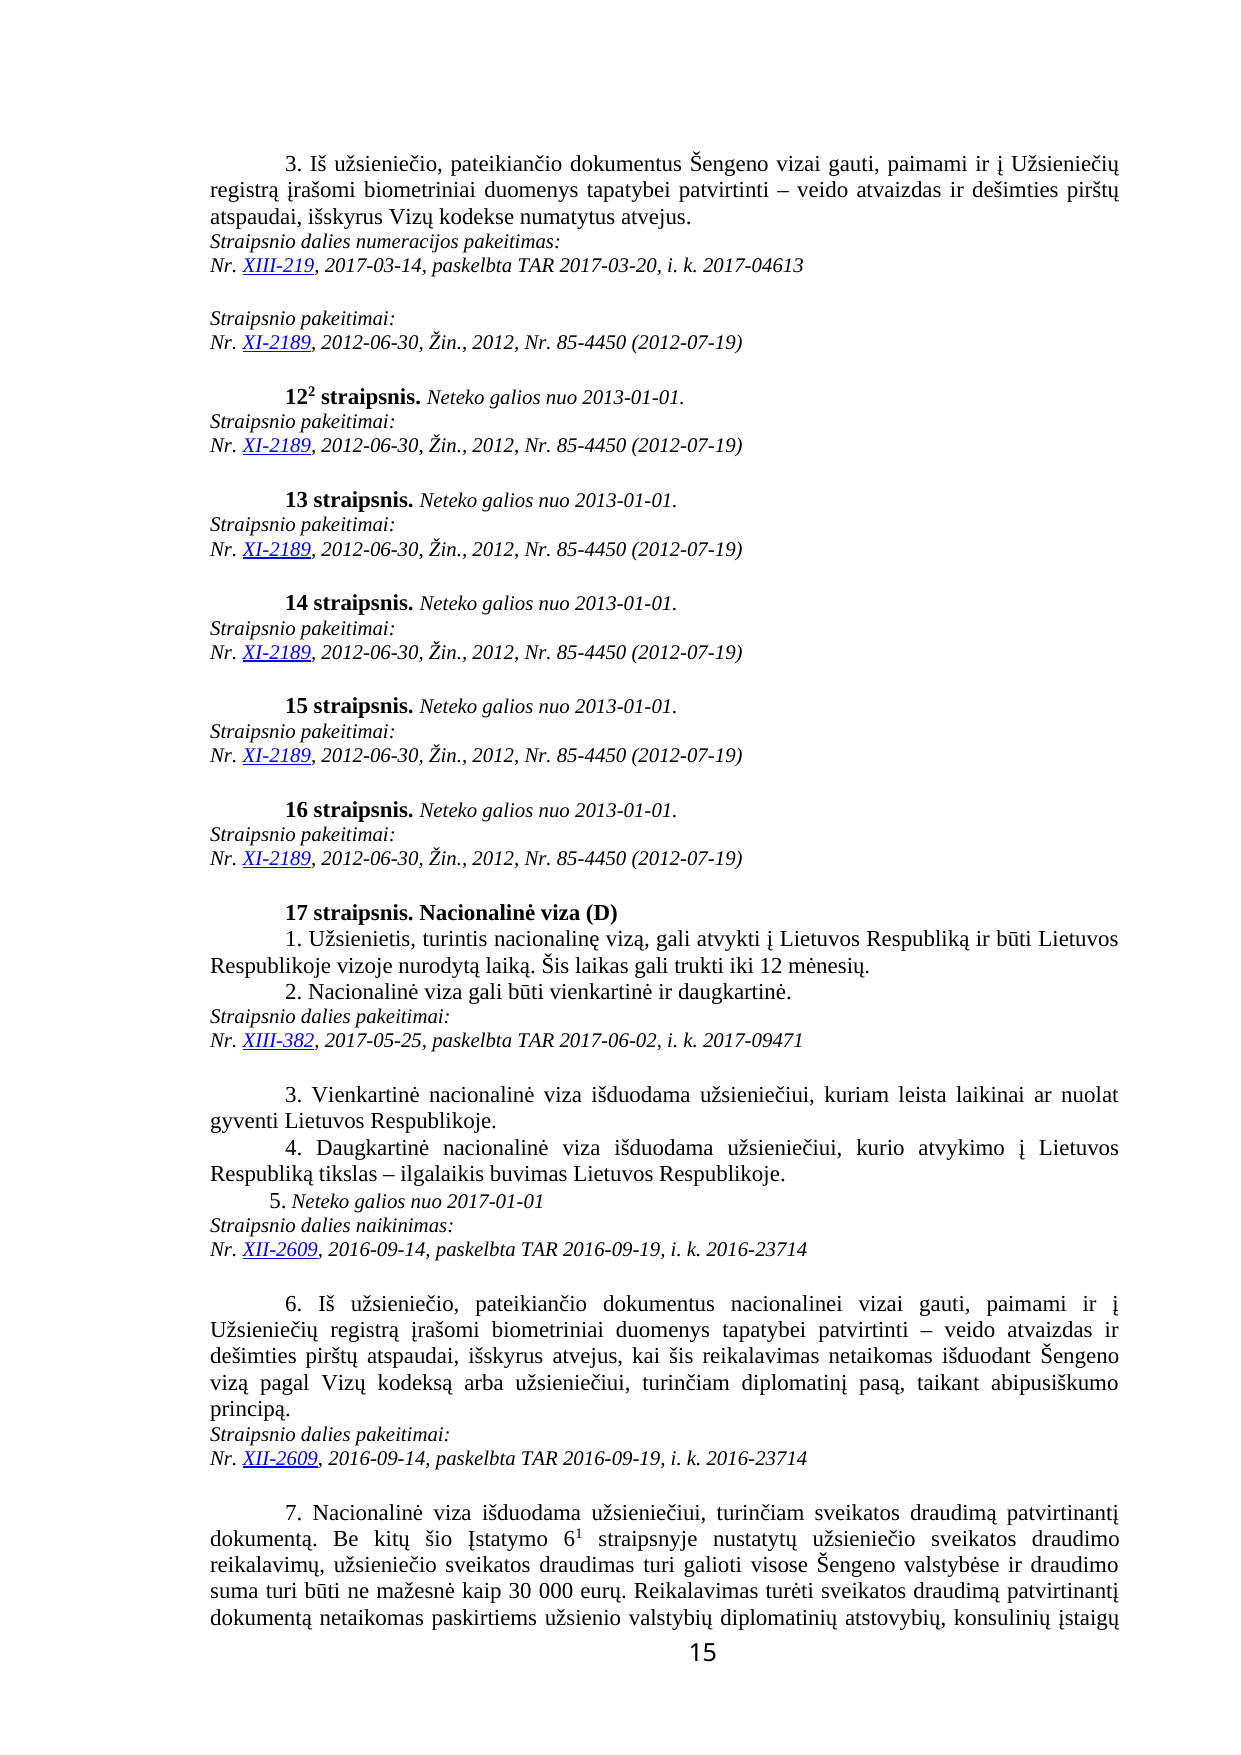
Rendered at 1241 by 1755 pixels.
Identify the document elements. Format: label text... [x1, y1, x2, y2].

text 17 straipsnis. Nacionalinė viza (D) [210, 899, 1120, 925]
text Nr. XIII-219, 2017-03-14, paskelbta TAR 2017-03-20, i. k. 2017-04613 [210, 253, 1120, 277]
text 5. Neteko galios nuo 2017-01-01 [210, 1187, 1120, 1213]
text 16 straipsnis. Neteko galios nuo 2013-01-01. [210, 796, 1120, 822]
text Straipsnio pakeitimai: [210, 409, 1120, 433]
text Nr. XI-2189, 2012-06-30, Žin., 2012, Nr. 85-4450 (2012-07-19) [210, 640, 1120, 664]
text Nr. XII-2609, 2016-09-14, paskelbta TAR 2016-09-19, i. k. 2016-23714 [210, 1446, 1120, 1470]
text Straipsnio pakeitimai: [210, 306, 1120, 330]
text 3. Vienkartinė nacionalinė viza išduodama užsieniečiui, kuriam leista laikinai ar nuolat gyventi Lietuvos Respublikoje. [210, 1081, 1120, 1134]
text 7. Nacionalinė viza išduodama užsieniečiui, turinčiam sveikatos draudimą patvirtinantį dokumentą. Be kitų šio Įstatymo 61 straipsnyje nustatytų užsieniečio sveikatos draudimo reikalavimų, užsieniečio sveikatos draudimas turi galioti visose Šengeno valstybėse ir draudimo suma turi būti ne mažesnė kaip 30 000 eurų. Reikalavimas turėti sveikatos draudimą patvirtinantį dokumentą netaikomas paskirtiems užsienio valstybių diplomatinių atstovybių, konsulinių įstaigų [210, 1498, 1120, 1630]
text 15 straipsnis. Neteko galios nuo 2013-01-01. [210, 692, 1120, 719]
text Straipsnio dalies pakeitimai: [210, 1422, 1120, 1446]
text 122 straipsnis. Neteko galios nuo 2013-01-01. [210, 383, 1120, 409]
text 6. Iš užsieniečio, pateikiančio dokumentus nacionalinei vizai gauti, paimami ir į Užsieniečių registrą įrašomi biometriniai duomenys tapatybei patvirtinti – veido atvaizdas ir dešimties pirštų atspaudai, išskyrus atvejus, kai šis reikalavimas netaikomas išduodant Šengeno vizą pagal Vizų kodeksą arba užsieniečiui, turinčiam diplomatinį pasą, taikant abipusiškumo principą. [210, 1290, 1120, 1422]
text 3. Iš užsieniečio, pateikiančio dokumentus Šengeno vizai gauti, paimami ir į Užsieniečių registrą įrašomi biometriniai duomenys tapatybei patvirtinti – veido atvaizdas ir dešimties pirštų atspaudai, išskyrus Vizų kodekse numatytus atvejus. [210, 150, 1120, 229]
text 4. Daugkartinė nacionalinė viza išduodama užsieniečiui, kurio atvykimo į Lietuvos Respubliką tikslas – ilgalaikis buvimas Lietuvos Respublikoje. [210, 1134, 1120, 1187]
text Straipsnio pakeitimai: [210, 512, 1120, 536]
text 1. Užsienietis, turintis nacionalinę vizą, gali atvykti į Lietuvos Respubliką ir būti Lietuvos Respublikoje vizoje nurodytą laiką. Šis laikas gali trukti iki 12 mėnesių. [210, 925, 1120, 978]
text Straipsnio pakeitimai: [210, 822, 1120, 846]
text Nr. XIII-382, 2017-05-25, paskelbta TAR 2017-06-02, i. k. 2017-09471 [210, 1028, 1120, 1052]
text Straipsnio dalies naikinimas: [210, 1213, 1120, 1237]
text Straipsnio dalies pakeitimai: [210, 1004, 1120, 1028]
text Straipsnio pakeitimai: [210, 616, 1120, 640]
text Straipsnio dalies numeracijos pakeitimas: [210, 229, 1120, 253]
text 13 straipsnis. Neteko galios nuo 2013-01-01. [210, 486, 1120, 512]
text Nr. XI-2189, 2012-06-30, Žin., 2012, Nr. 85-4450 (2012-07-19) [210, 743, 1120, 767]
text Nr. XI-2189, 2012-06-30, Žin., 2012, Nr. 85-4450 (2012-07-19) [210, 330, 1120, 354]
text 14 straipsnis. Neteko galios nuo 2013-01-01. [210, 589, 1120, 616]
text 2. Nacionalinė viza gali būti vienkartinė ir daugkartinė. [210, 978, 1120, 1004]
text Nr. XI-2189, 2012-06-30, Žin., 2012, Nr. 85-4450 (2012-07-19) [210, 433, 1120, 457]
text Straipsnio pakeitimai: [210, 719, 1120, 743]
text Nr. XII-2609, 2016-09-14, paskelbta TAR 2016-09-19, i. k. 2016-23714 [210, 1237, 1120, 1261]
text Nr. XI-2189, 2012-06-30, Žin., 2012, Nr. 85-4450 (2012-07-19) [210, 846, 1120, 870]
text Nr. XI-2189, 2012-06-30, Žin., 2012, Nr. 85-4450 (2012-07-19) [210, 536, 1120, 561]
